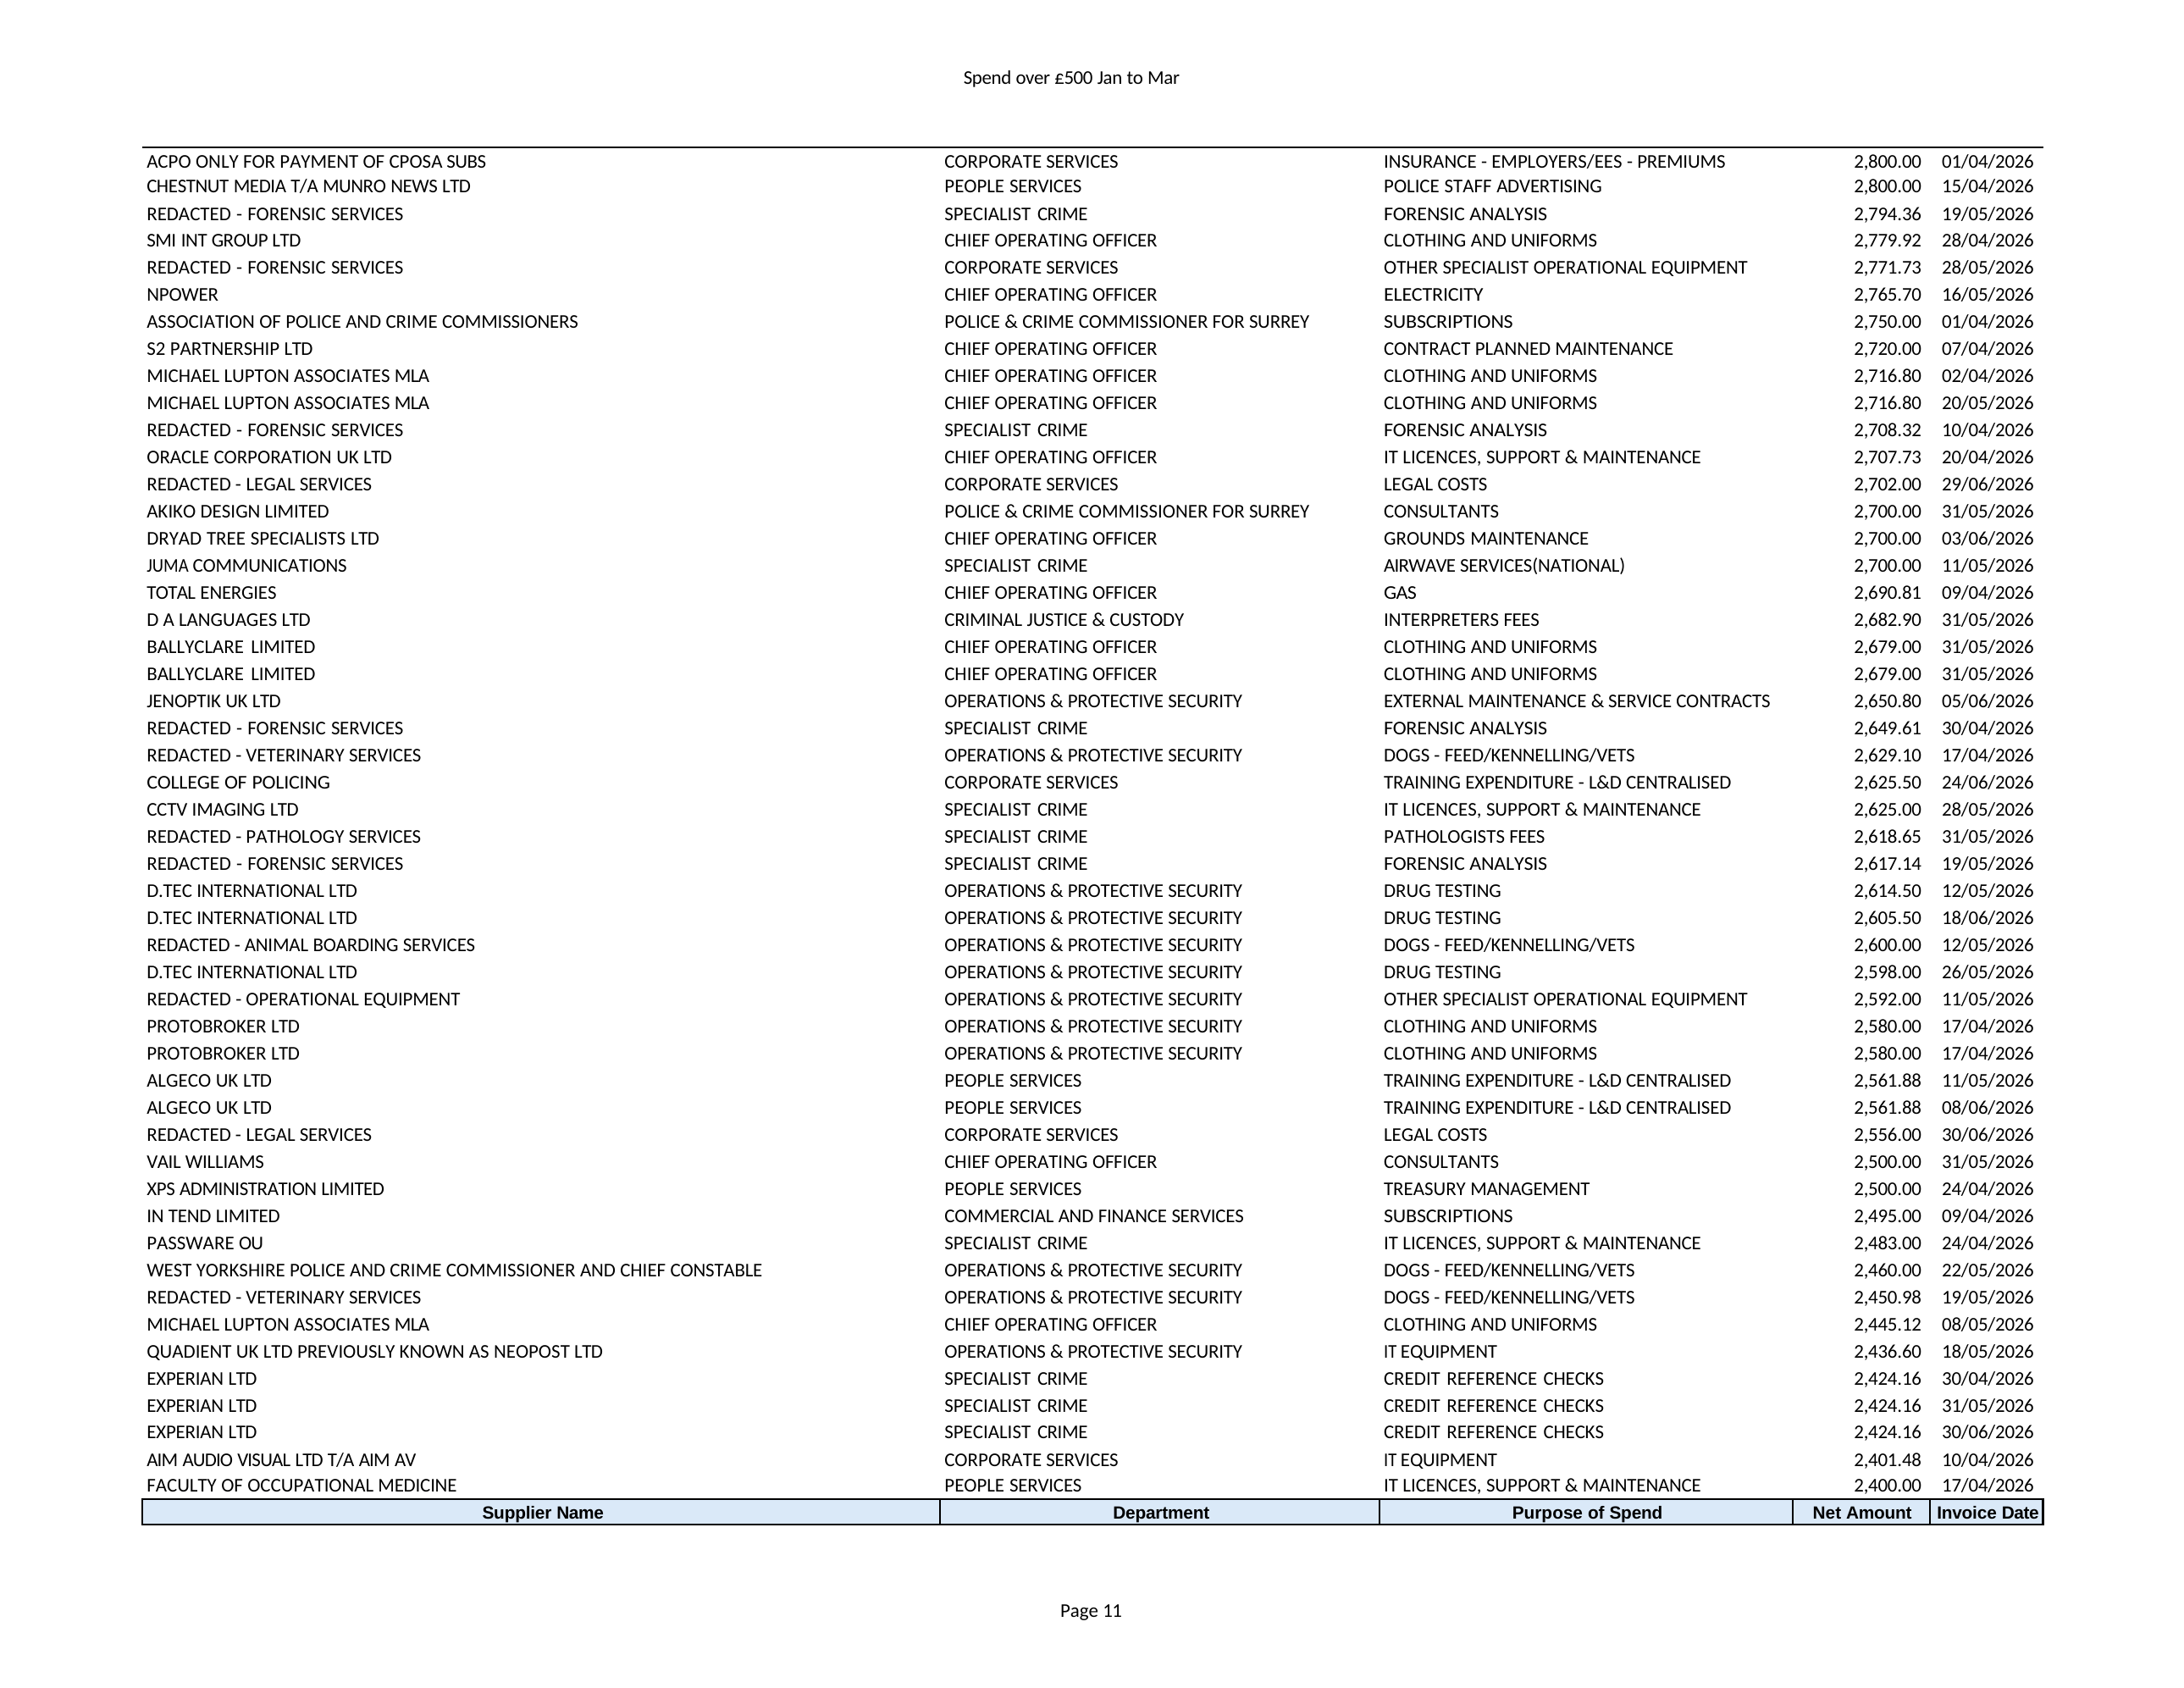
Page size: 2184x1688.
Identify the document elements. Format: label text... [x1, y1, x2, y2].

table_cell 31/05/2026 [1930, 634, 2043, 660]
table_cell CRIMINAL JUSTICE & CUSTODY [940, 606, 1380, 633]
table_cell CLOTHING AND UNIFORMS [1380, 1039, 1793, 1066]
table_cell 18/05/2026 [1930, 1337, 2043, 1364]
table_cell 31/05/2026 [1930, 1392, 2043, 1419]
table_cell 31/05/2026 [1930, 1148, 2043, 1175]
table_cell 2,690.81 [1793, 579, 1930, 606]
table_cell SPECIALIST CRIME [940, 1419, 1380, 1446]
table_cell REDACTED - FORENSIC SERVICES [142, 715, 940, 741]
table_cell 07/04/2026 [1930, 335, 2043, 363]
table_cell D.TEC INTERNATIONAL LTD [142, 904, 940, 931]
table_cell 2,649.61 [1793, 715, 1930, 741]
table_cell CHIEF OPERATING OFFICER [940, 363, 1380, 390]
table_cell VAIL WILLIAMS [142, 1148, 940, 1175]
table_cell EXPERIAN LTD [142, 1419, 940, 1446]
table_cell 2,707.73 [1793, 444, 1930, 471]
table_cell 17/04/2026 [1930, 1012, 2043, 1039]
table_cell JUMA COMMUNICATIONS [142, 552, 940, 578]
table_cell PROTOBROKER LTD [142, 1039, 940, 1066]
table_cell ELECTRICITY [1380, 281, 1793, 308]
table_cell CREDIT REFERENCE CHECKS [1380, 1364, 1793, 1392]
table_cell CHIEF OPERATING OFFICER [940, 281, 1380, 308]
table_cell 2,600.00 [1793, 931, 1930, 958]
table_cell INSURANCE - EMPLOYERS/EES - PREMIUMS [1380, 148, 1793, 173]
table_cell IT LICENCES, SUPPORT & MAINTENANCE [1380, 444, 1793, 471]
table_cell BALLYCLARE LIMITED [142, 634, 940, 660]
table_cell 19/05/2026 [1930, 850, 2043, 877]
table_cell WEST YORKSHIRE POLICE AND CRIME COMMISSIONER AND CHIEF CONSTABLE [142, 1256, 940, 1283]
table_cell D.TEC INTERNATIONAL LTD [142, 877, 940, 904]
table_cell REDACTED - VETERINARY SERVICES [142, 741, 940, 768]
table_cell 24/04/2026 [1930, 1229, 2043, 1256]
table_cell DRYAD TREE SPECIALISTS LTD [142, 525, 940, 552]
table_cell JENOPTIK UK LTD [142, 687, 940, 714]
table_cell 2,794.36 [1793, 200, 1930, 227]
table_header Invoice Date [1931, 1500, 2042, 1524]
table_cell 11/05/2026 [1930, 985, 2043, 1012]
table_cell CHIEF OPERATING OFFICER [940, 227, 1380, 254]
table_cell 29/06/2026 [1930, 471, 2043, 498]
table_cell 24/04/2026 [1930, 1175, 2043, 1202]
table_cell REDACTED - FORENSIC SERVICES [142, 254, 940, 281]
table_cell CHESTNUT MEDIA T/A MUNRO NEWS LTD [142, 173, 940, 200]
table_cell 2,450.98 [1793, 1283, 1930, 1310]
table_cell CORPORATE SERVICES [940, 254, 1380, 281]
table_cell CONTRACT PLANNED MAINTENANCE [1380, 335, 1793, 363]
table_cell 08/06/2026 [1930, 1093, 2043, 1121]
table_cell XPS ADMINISTRATION LIMITED [142, 1175, 940, 1202]
table_cell REDACTED - FORENSIC SERVICES [142, 850, 940, 877]
table_cell CHIEF OPERATING OFFICER [940, 444, 1380, 471]
table_cell SUBSCRIPTIONS [1380, 308, 1793, 335]
table_cell CHIEF OPERATING OFFICER [940, 1148, 1380, 1175]
table_cell 2,561.88 [1793, 1066, 1930, 1093]
table_cell 11/05/2026 [1930, 552, 2043, 578]
table_cell COLLEGE OF POLICING [142, 769, 940, 795]
table_cell DRUG TESTING [1380, 904, 1793, 931]
table_cell CCTV IMAGING LTD [142, 795, 940, 822]
table_cell TOTAL ENERGIES [142, 579, 940, 606]
table_cell 31/05/2026 [1930, 822, 2043, 850]
table_cell 26/05/2026 [1930, 958, 2043, 985]
table_cell 2,617.14 [1793, 850, 1930, 877]
table_cell SPECIALIST CRIME [940, 1392, 1380, 1419]
table_cell OPERATIONS & PROTECTIVE SECURITY [940, 687, 1380, 714]
table_cell OPERATIONS & PROTECTIVE SECURITY [940, 741, 1380, 768]
table_cell 16/05/2026 [1930, 281, 2043, 308]
table_cell CHIEF OPERATING OFFICER [940, 390, 1380, 417]
table_cell 17/04/2026 [1930, 1039, 2043, 1066]
table_cell 2,800.00 [1793, 148, 1930, 173]
table_cell PASSWARE OU [142, 1229, 940, 1256]
table_cell DRUG TESTING [1380, 877, 1793, 904]
table_cell QUADIENT UK LTD PREVIOUSLY KNOWN AS NEOPOST LTD [142, 1337, 940, 1364]
table_cell OPERATIONS & PROTECTIVE SECURITY [940, 931, 1380, 958]
table_cell CHIEF OPERATING OFFICER [940, 525, 1380, 552]
table_cell DOGS - FEED/KENNELLING/VETS [1380, 1256, 1793, 1283]
table_cell OPERATIONS & PROTECTIVE SECURITY [940, 958, 1380, 985]
table_cell CLOTHING AND UNIFORMS [1380, 634, 1793, 660]
table_cell 12/05/2026 [1930, 931, 2043, 958]
table_cell 10/04/2026 [1930, 417, 2043, 444]
table_cell 30/06/2026 [1930, 1121, 2043, 1148]
table_cell CLOTHING AND UNIFORMS [1380, 661, 1793, 687]
table_cell CLOTHING AND UNIFORMS [1380, 227, 1793, 254]
table_cell IT LICENCES, SUPPORT & MAINTENANCE [1380, 1473, 1793, 1498]
table_cell CONSULTANTS [1380, 1148, 1793, 1175]
table_cell DOGS - FEED/KENNELLING/VETS [1380, 931, 1793, 958]
table_cell LEGAL COSTS [1380, 471, 1793, 498]
table_cell POLICE STAFF ADVERTISING [1380, 173, 1793, 200]
table_cell 2,495.00 [1793, 1202, 1930, 1229]
table_cell REDACTED - PATHOLOGY SERVICES [142, 822, 940, 850]
table_cell CHIEF OPERATING OFFICER [940, 335, 1380, 363]
table_cell 2,779.92 [1793, 227, 1930, 254]
table_cell ALGECO UK LTD [142, 1066, 940, 1093]
table_cell CLOTHING AND UNIFORMS [1380, 1012, 1793, 1039]
table_cell 2,700.00 [1793, 525, 1930, 552]
table_cell OPERATIONS & PROTECTIVE SECURITY [940, 1012, 1380, 1039]
table_cell 2,700.00 [1793, 552, 1930, 578]
table_cell 08/05/2026 [1930, 1310, 2043, 1337]
table_cell OPERATIONS & PROTECTIVE SECURITY [940, 904, 1380, 931]
table_cell 11/05/2026 [1930, 1066, 2043, 1093]
table_cell CLOTHING AND UNIFORMS [1380, 363, 1793, 390]
table_cell 2,556.00 [1793, 1121, 1930, 1148]
table_cell OPERATIONS & PROTECTIVE SECURITY [940, 1039, 1380, 1066]
table_cell CORPORATE SERVICES [940, 471, 1380, 498]
table_cell 01/04/2026 [1930, 148, 2043, 173]
table_cell 12/05/2026 [1930, 877, 2043, 904]
table_cell SPECIALIST CRIME [940, 200, 1380, 227]
table_cell CORPORATE SERVICES [940, 769, 1380, 795]
table_cell MICHAEL LUPTON ASSOCIATES MLA [142, 390, 940, 417]
table_cell 30/06/2026 [1930, 1419, 2043, 1446]
table_cell ALGECO UK LTD [142, 1093, 940, 1121]
table_cell IN TEND LIMITED [142, 1202, 940, 1229]
table_cell EXPERIAN LTD [142, 1392, 940, 1419]
table_cell INTERPRETERS FEES [1380, 606, 1793, 633]
table_cell IT LICENCES, SUPPORT & MAINTENANCE [1380, 795, 1793, 822]
table_cell 2,708.32 [1793, 417, 1930, 444]
table_cell 2,625.00 [1793, 795, 1930, 822]
table_cell CORPORATE SERVICES [940, 1446, 1380, 1473]
table_cell 02/04/2026 [1930, 363, 2043, 390]
table_cell SUBSCRIPTIONS [1380, 1202, 1793, 1229]
table_cell 2,679.00 [1793, 634, 1930, 660]
table_cell PATHOLOGISTS FEES [1380, 822, 1793, 850]
table_cell 2,400.00 [1793, 1473, 1930, 1498]
table_cell D A LANGUAGES LTD [142, 606, 940, 633]
table_cell CREDIT REFERENCE CHECKS [1380, 1392, 1793, 1419]
table_cell 2,765.70 [1793, 281, 1930, 308]
table_cell CORPORATE SERVICES [940, 148, 1380, 173]
table_cell 31/05/2026 [1930, 606, 2043, 633]
table_cell 2,716.80 [1793, 390, 1930, 417]
table_cell 20/04/2026 [1930, 444, 2043, 471]
table_cell 28/05/2026 [1930, 795, 2043, 822]
table_cell MICHAEL LUPTON ASSOCIATES MLA [142, 1310, 940, 1337]
table_cell SPECIALIST CRIME [940, 715, 1380, 741]
table_cell 2,618.65 [1793, 822, 1930, 850]
table_cell 2,445.12 [1793, 1310, 1930, 1337]
table_cell DOGS - FEED/KENNELLING/VETS [1380, 1283, 1793, 1310]
table_cell COMMERCIAL AND FINANCE SERVICES [940, 1202, 1380, 1229]
table_cell S2 PARTNERSHIP LTD [142, 335, 940, 363]
table_cell 2,605.50 [1793, 904, 1930, 931]
table_header Net Amount [1794, 1500, 1929, 1524]
table_cell 2,424.16 [1793, 1419, 1930, 1446]
table_cell SPECIALIST CRIME [940, 552, 1380, 578]
table_cell CHIEF OPERATING OFFICER [940, 634, 1380, 660]
table_cell FORENSIC ANALYSIS [1380, 200, 1793, 227]
table_cell 2,401.48 [1793, 1446, 1930, 1473]
table_cell PROTOBROKER LTD [142, 1012, 940, 1039]
table_cell 2,614.50 [1793, 877, 1930, 904]
table_cell 2,561.88 [1793, 1093, 1930, 1121]
table_cell FACULTY OF OCCUPATIONAL MEDICINE [142, 1473, 940, 1498]
table_cell 2,424.16 [1793, 1364, 1930, 1392]
table_cell 2,592.00 [1793, 985, 1930, 1012]
table_cell 2,720.00 [1793, 335, 1930, 363]
table_cell AIM AUDIO VISUAL LTD T/A AIM AV [142, 1446, 940, 1473]
table_cell 30/04/2026 [1930, 1364, 2043, 1392]
table_cell CHIEF OPERATING OFFICER [940, 661, 1380, 687]
table_cell 24/06/2026 [1930, 769, 2043, 795]
table_cell IT LICENCES, SUPPORT & MAINTENANCE [1380, 1229, 1793, 1256]
table_cell 2,436.60 [1793, 1337, 1930, 1364]
table_cell 19/05/2026 [1930, 200, 2043, 227]
table_cell SPECIALIST CRIME [940, 1364, 1380, 1392]
table_cell 2,750.00 [1793, 308, 1930, 335]
table_cell GROUNDS MAINTENANCE [1380, 525, 1793, 552]
table_cell CONSULTANTS [1380, 498, 1793, 524]
table_cell 2,424.16 [1793, 1392, 1930, 1419]
table_cell 18/06/2026 [1930, 904, 2043, 931]
table_cell PEOPLE SERVICES [940, 1093, 1380, 1121]
table_cell 01/04/2026 [1930, 308, 2043, 335]
table_cell SPECIALIST CRIME [940, 1229, 1380, 1256]
table_cell 31/05/2026 [1930, 661, 2043, 687]
table_cell TREASURY MANAGEMENT [1380, 1175, 1793, 1202]
table_cell OTHER SPECIALIST OPERATIONAL EQUIPMENT [1380, 254, 1793, 281]
table_cell 19/05/2026 [1930, 1283, 2043, 1310]
table_cell MICHAEL LUPTON ASSOCIATES MLA [142, 363, 940, 390]
table_cell GAS [1380, 579, 1793, 606]
table_cell POLICE & CRIME COMMISSIONER FOR SURREY [940, 308, 1380, 335]
table_cell FORENSIC ANALYSIS [1380, 417, 1793, 444]
table_cell 2,500.00 [1793, 1175, 1930, 1202]
table_cell 2,716.80 [1793, 363, 1930, 390]
table_cell 2,598.00 [1793, 958, 1930, 985]
table_cell 28/04/2026 [1930, 227, 2043, 254]
table_cell 20/05/2026 [1930, 390, 2043, 417]
table_cell SPECIALIST CRIME [940, 417, 1380, 444]
table_cell OPERATIONS & PROTECTIVE SECURITY [940, 877, 1380, 904]
table_cell CREDIT REFERENCE CHECKS [1380, 1419, 1793, 1446]
table_cell PEOPLE SERVICES [940, 173, 1380, 200]
table_cell SPECIALIST CRIME [940, 850, 1380, 877]
table_cell BALLYCLARE LIMITED [142, 661, 940, 687]
table_cell 2,679.00 [1793, 661, 1930, 687]
table_cell CORPORATE SERVICES [940, 1121, 1380, 1148]
table_cell 2,800.00 [1793, 173, 1930, 200]
table_cell 03/06/2026 [1930, 525, 2043, 552]
table_cell REDACTED - FORENSIC SERVICES [142, 417, 940, 444]
table_cell AIRWAVE SERVICES(NATIONAL) [1380, 552, 1793, 578]
table_cell REDACTED - OPERATIONAL EQUIPMENT [142, 985, 940, 1012]
table_cell IT EQUIPMENT [1380, 1446, 1793, 1473]
table_cell TRAINING EXPENDITURE - L&D CENTRALISED [1380, 1066, 1793, 1093]
table_cell PEOPLE SERVICES [940, 1175, 1380, 1202]
table_cell IT EQUIPMENT [1380, 1337, 1793, 1364]
table_cell 31/05/2026 [1930, 498, 2043, 524]
table_cell 2,702.00 [1793, 471, 1930, 498]
table_cell CLOTHING AND UNIFORMS [1380, 1310, 1793, 1337]
table_cell ACPO ONLY FOR PAYMENT OF CPOSA SUBS [142, 148, 940, 173]
table_cell 2,500.00 [1793, 1148, 1930, 1175]
table_cell PEOPLE SERVICES [940, 1473, 1380, 1498]
table_cell 2,460.00 [1793, 1256, 1930, 1283]
table_cell CHIEF OPERATING OFFICER [940, 579, 1380, 606]
table_cell SPECIALIST CRIME [940, 822, 1380, 850]
table_cell 2,629.10 [1793, 741, 1930, 768]
table_cell AKIKO DESIGN LIMITED [142, 498, 940, 524]
table_cell EXTERNAL MAINTENANCE & SERVICE CONTRACTS [1380, 687, 1793, 714]
table_cell 2,650.80 [1793, 687, 1930, 714]
table_cell REDACTED - ANIMAL BOARDING SERVICES [142, 931, 940, 958]
table_cell REDACTED - VETERINARY SERVICES [142, 1283, 940, 1310]
table_cell 2,771.73 [1793, 254, 1930, 281]
table_cell SMI INT GROUP LTD [142, 227, 940, 254]
table_cell 2,483.00 [1793, 1229, 1930, 1256]
table_cell OPERATIONS & PROTECTIVE SECURITY [940, 1337, 1380, 1364]
table_cell OPERATIONS & PROTECTIVE SECURITY [940, 1283, 1380, 1310]
table_cell FORENSIC ANALYSIS [1380, 715, 1793, 741]
table_cell DRUG TESTING [1380, 958, 1793, 985]
table_cell NPOWER [142, 281, 940, 308]
table_cell 30/04/2026 [1930, 715, 2043, 741]
table_cell POLICE & CRIME COMMISSIONER FOR SURREY [940, 498, 1380, 524]
table_cell PEOPLE SERVICES [940, 1066, 1380, 1093]
table_cell TRAINING EXPENDITURE - L&D CENTRALISED [1380, 1093, 1793, 1121]
table_cell ASSOCIATION OF POLICE AND CRIME COMMISSIONERS [142, 308, 940, 335]
table_cell 2,700.00 [1793, 498, 1930, 524]
table_cell OPERATIONS & PROTECTIVE SECURITY [940, 1256, 1380, 1283]
table_cell SPECIALIST CRIME [940, 795, 1380, 822]
table_cell 05/06/2026 [1930, 687, 2043, 714]
table_cell FORENSIC ANALYSIS [1380, 850, 1793, 877]
table_cell 2,625.50 [1793, 769, 1930, 795]
table_header Supplier Name [143, 1500, 939, 1524]
table_cell 2,682.90 [1793, 606, 1930, 633]
table_cell OPERATIONS & PROTECTIVE SECURITY [940, 985, 1380, 1012]
table_cell 17/04/2026 [1930, 741, 2043, 768]
table_cell 15/04/2026 [1930, 173, 2043, 200]
table_header Department [941, 1500, 1379, 1524]
table_cell TRAINING EXPENDITURE - L&D CENTRALISED [1380, 769, 1793, 795]
table_header Purpose of Spend [1380, 1500, 1792, 1524]
table_cell 2,580.00 [1793, 1039, 1930, 1066]
table_cell DOGS - FEED/KENNELLING/VETS [1380, 741, 1793, 768]
table_cell EXPERIAN LTD [142, 1364, 940, 1392]
table_cell 17/04/2026 [1930, 1473, 2043, 1498]
table_cell REDACTED - LEGAL SERVICES [142, 471, 940, 498]
table_cell 22/05/2026 [1930, 1256, 2043, 1283]
table_cell CLOTHING AND UNIFORMS [1380, 390, 1793, 417]
table_cell 09/04/2026 [1930, 579, 2043, 606]
table_cell REDACTED - LEGAL SERVICES [142, 1121, 940, 1148]
table_cell 09/04/2026 [1930, 1202, 2043, 1229]
table_cell LEGAL COSTS [1380, 1121, 1793, 1148]
table_cell 10/04/2026 [1930, 1446, 2043, 1473]
table_cell REDACTED - FORENSIC SERVICES [142, 200, 940, 227]
table_cell D.TEC INTERNATIONAL LTD [142, 958, 940, 985]
table_cell OTHER SPECIALIST OPERATIONAL EQUIPMENT [1380, 985, 1793, 1012]
table_cell ORACLE CORPORATION UK LTD [142, 444, 940, 471]
table_cell 28/05/2026 [1930, 254, 2043, 281]
table_cell 2,580.00 [1793, 1012, 1930, 1039]
table_cell CHIEF OPERATING OFFICER [940, 1310, 1380, 1337]
